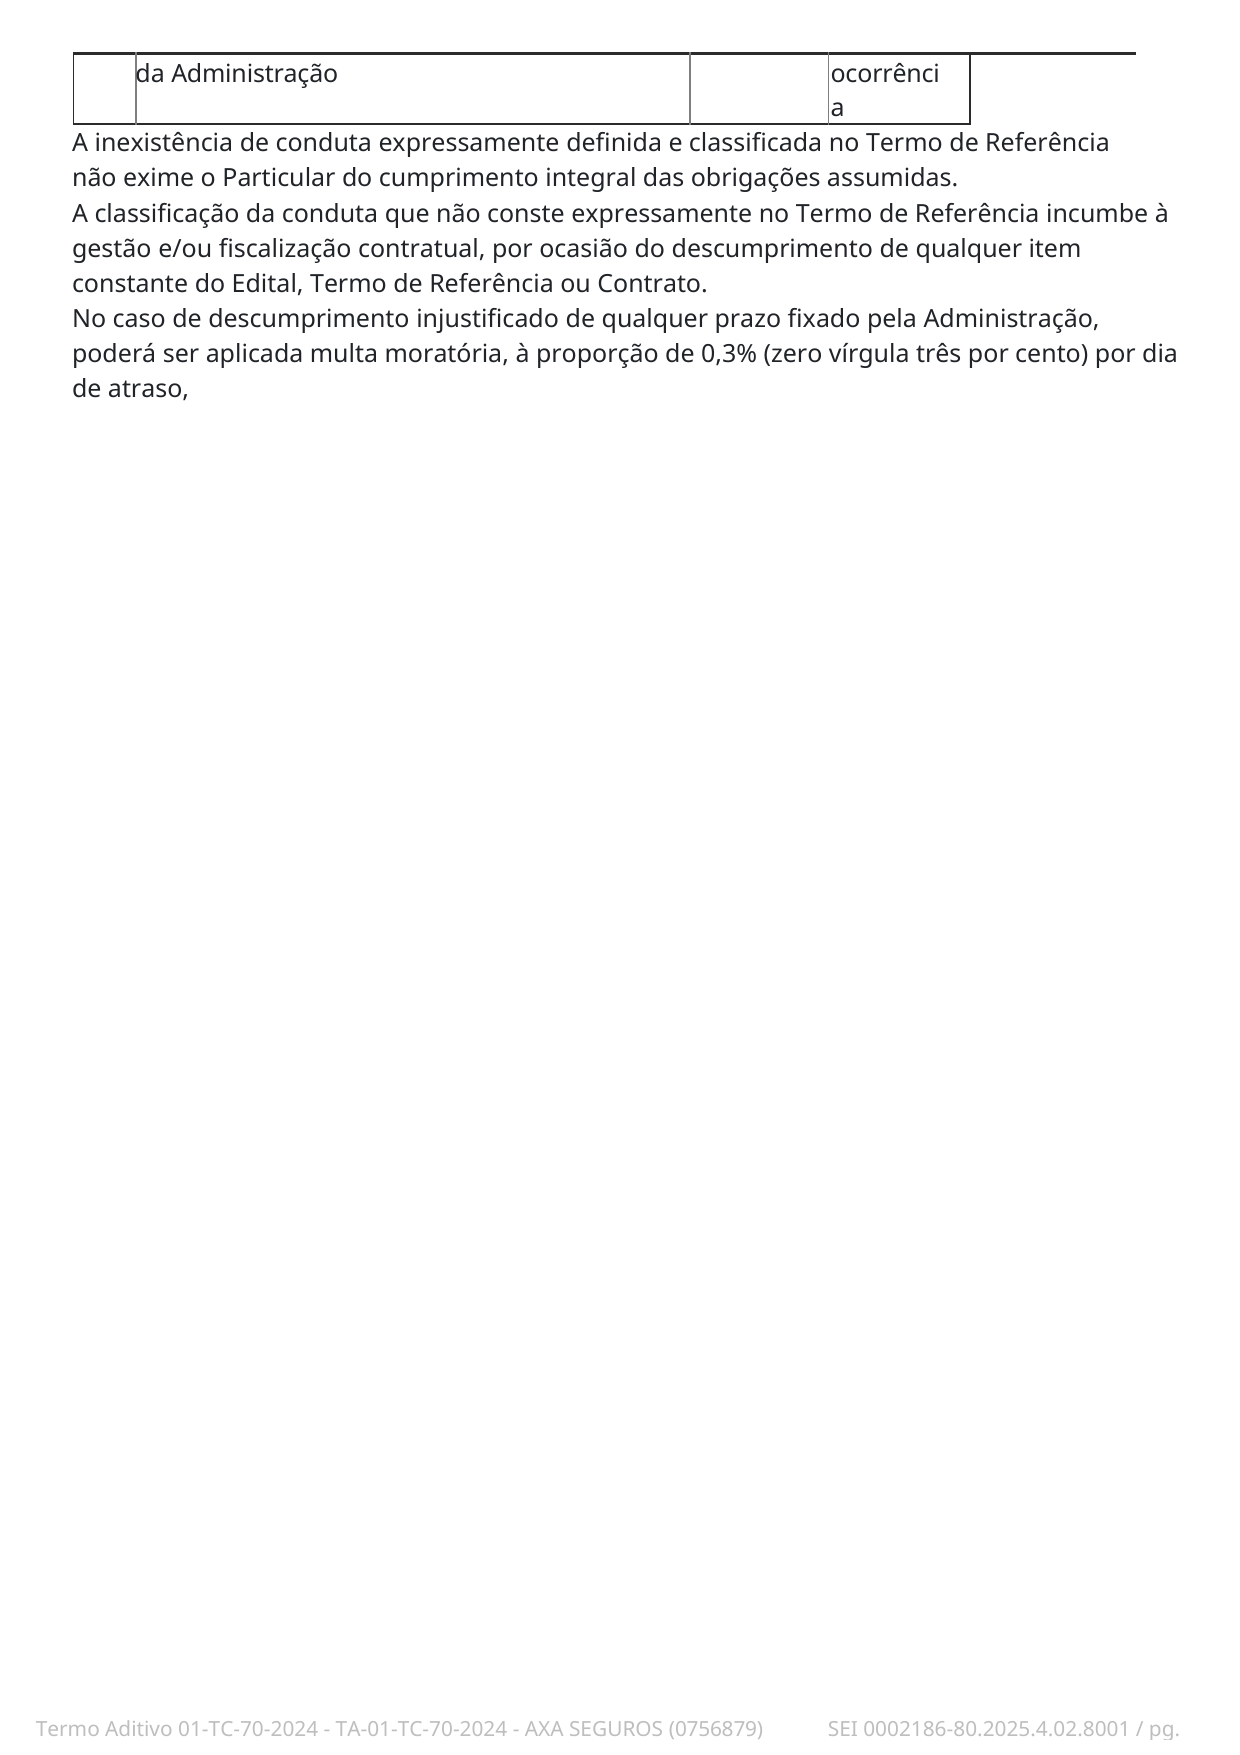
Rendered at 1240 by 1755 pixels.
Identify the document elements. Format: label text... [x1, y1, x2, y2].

text A classificação da conduta que não conste expressamente no Termo de Referência incumbe à gestão e/ou fiscalização contratual, por ocasião do descumprimento de qualquer item constante do Edital, Termo de Referência ou Contrato. [72, 195, 1181, 299]
table_cell da Administração [137, 55, 689, 123]
table_cell [74, 55, 135, 123]
table_cell [691, 55, 828, 123]
table_cell [971, 55, 1136, 123]
text No caso de descumprimento injustificado de qualquer prazo fixado pela Administração, poderá ser aplicada multa moratória, à proporção de 0,3% (zero vírgula três por cento) por dia de atraso, [72, 301, 1181, 405]
table_cell ocorrência [829, 55, 969, 123]
text A inexistência de conduta expressamente definida e classificada no Termo de Referência não exime o Particular do cumprimento integral das obrigações assumidas. [72, 125, 1157, 194]
